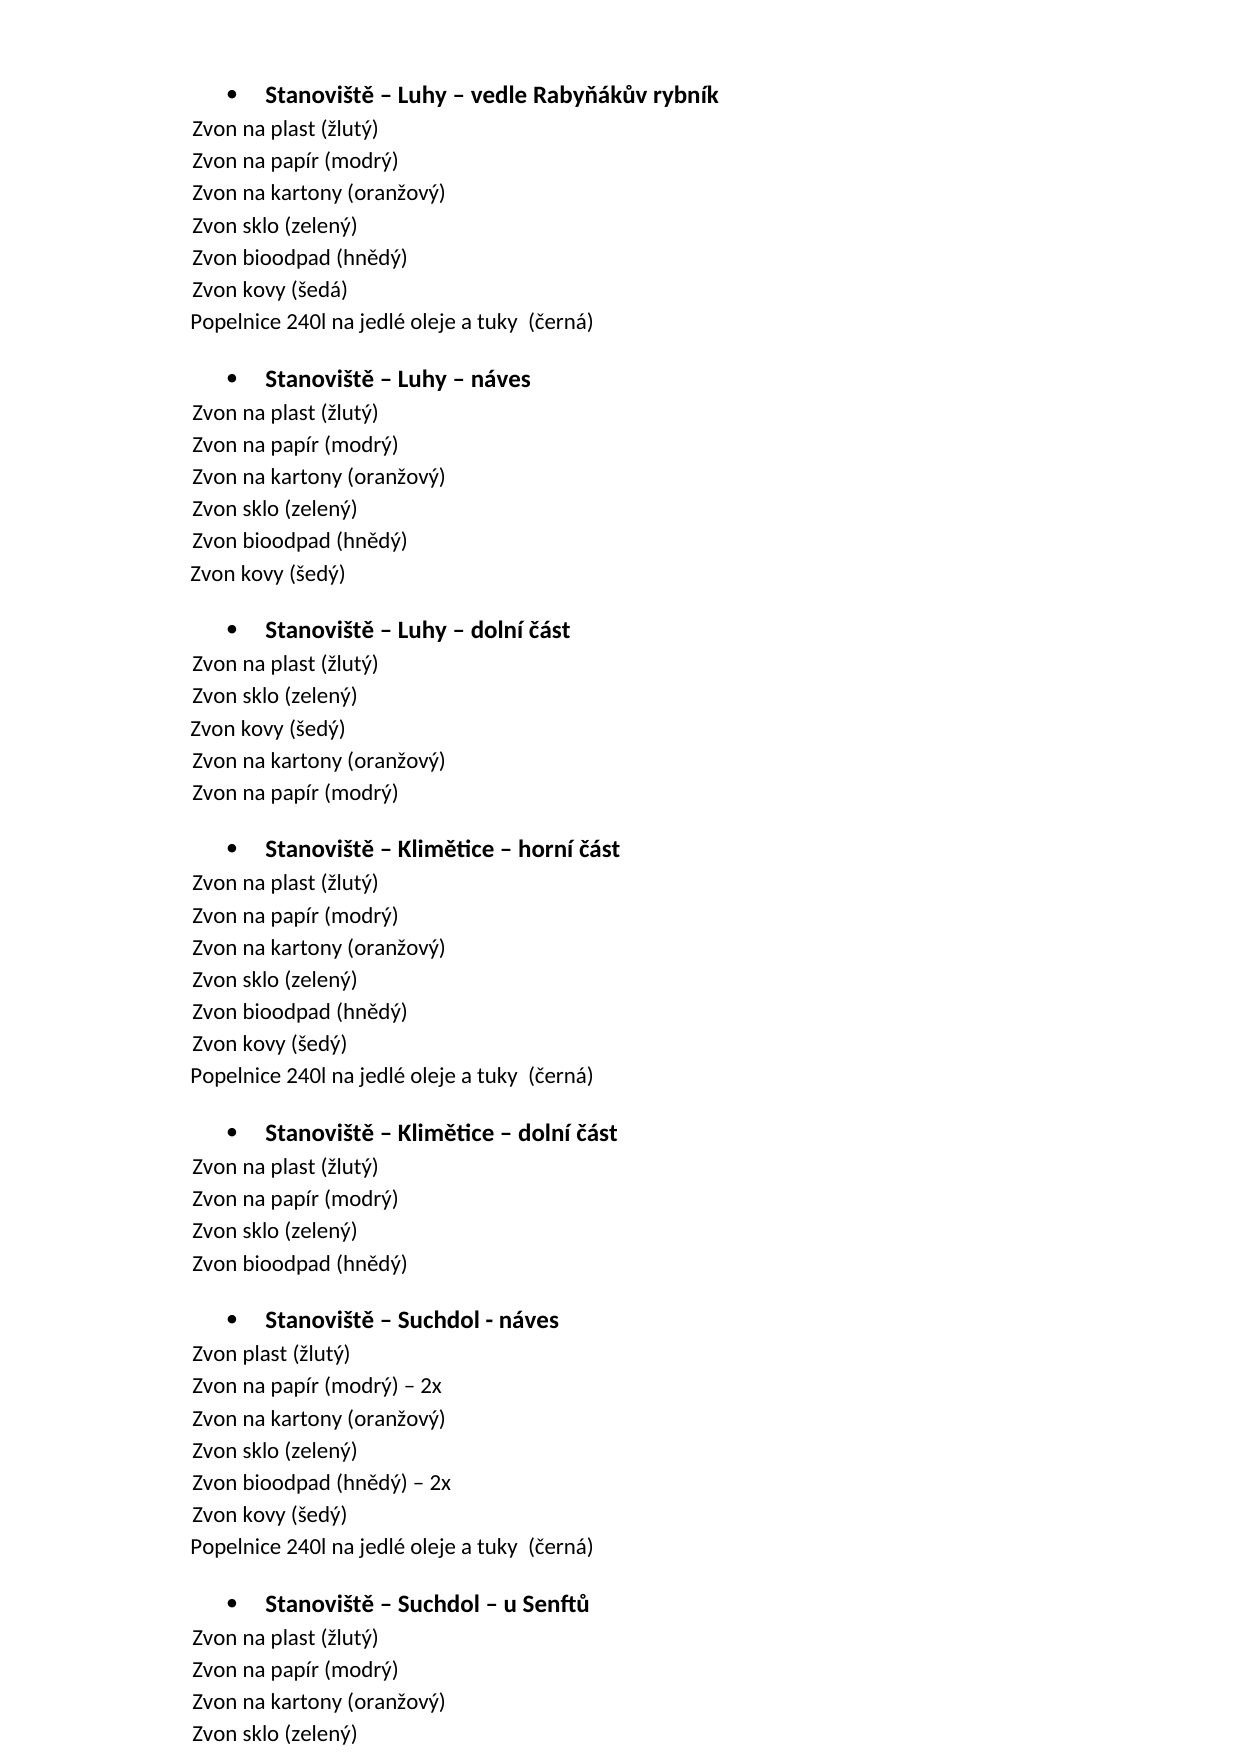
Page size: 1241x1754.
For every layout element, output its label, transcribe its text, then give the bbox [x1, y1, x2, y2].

text Zvon kovy (šedý) [190, 559, 1093, 587]
text Zvon sklo (zelený) [192, 1217, 1093, 1244]
text Zvon na kartony (oranžový) [192, 178, 1093, 207]
list Stanoviště – Luhy – dolní část [228, 614, 1093, 645]
list Stanoviště – Luhy – vedle Rabyňákův rybník [228, 79, 1093, 110]
text Popelnice 240l na jedlé oleje a tuky (černá) [190, 1532, 1093, 1560]
text Zvon bioodpad (hnědý) [192, 997, 1093, 1025]
text Zvon na kartony (oranžový) [192, 1404, 1093, 1432]
text Zvon na papír (modrý) [192, 778, 1093, 806]
text Zvon kovy (šedý) [190, 714, 1093, 742]
text Zvon bioodpad (hnědý) [192, 527, 1093, 554]
text Zvon na plast (žlutý) [192, 398, 1093, 426]
text Zvon sklo (zelený) [192, 965, 1093, 993]
text Zvon na plast (žlutý) [192, 649, 1093, 677]
text Zvon na plast (žlutý) [192, 1623, 1093, 1651]
text Zvon sklo (zelený) [192, 1719, 1093, 1747]
text Zvon na papír (modrý) – 2x [192, 1371, 1093, 1399]
text Zvon bioodpad (hnědý) – 2x [192, 1468, 1093, 1496]
list Stanoviště – Suchdol - náves [228, 1304, 1093, 1335]
text Zvon sklo (zelený) [192, 1436, 1093, 1464]
text Popelnice 240l na jedlé oleje a tuky (černá) [190, 307, 1093, 335]
text Zvon plast (žlutý) [192, 1339, 1093, 1367]
list Stanoviště – Klimětice – horní část [228, 833, 1093, 864]
text Zvon kovy (šedá) [192, 275, 1093, 303]
text Popelnice 240l na jedlé oleje a tuky (černá) [190, 1062, 1093, 1090]
text Zvon na papír (modrý) [192, 146, 1093, 174]
text Zvon na papír (modrý) [192, 1655, 1093, 1683]
text Zvon kovy (šedý) [192, 1029, 1093, 1057]
text Zvon na plast (žlutý) [192, 868, 1093, 897]
text Zvon sklo (zelený) [192, 211, 1093, 239]
text Zvon sklo (zelený) [192, 681, 1093, 709]
list Stanoviště – Suchdol – u Senftů [228, 1588, 1093, 1618]
text Zvon na papír (modrý) [192, 1184, 1093, 1212]
text Zvon na plast (žlutý) [192, 1152, 1093, 1180]
text Zvon na kartony (oranžový) [192, 462, 1093, 490]
text Zvon na papír (modrý) [192, 430, 1093, 458]
text Zvon bioodpad (hnědý) [192, 1249, 1093, 1277]
text Zvon na kartony (oranžový) [192, 933, 1093, 961]
text Zvon na kartony (oranžový) [192, 1687, 1093, 1715]
list Stanoviště – Klimětice – dolní část [228, 1117, 1093, 1148]
list Stanoviště – Luhy – náves [228, 363, 1093, 393]
text Zvon sklo (zelený) [192, 494, 1093, 522]
text Zvon na papír (modrý) [192, 901, 1093, 929]
text Zvon bioodpad (hnědý) [192, 243, 1093, 271]
text Zvon na plast (žlutý) [192, 114, 1093, 142]
text Zvon kovy (šedý) [192, 1500, 1093, 1528]
text Zvon na kartony (oranžový) [192, 746, 1093, 774]
